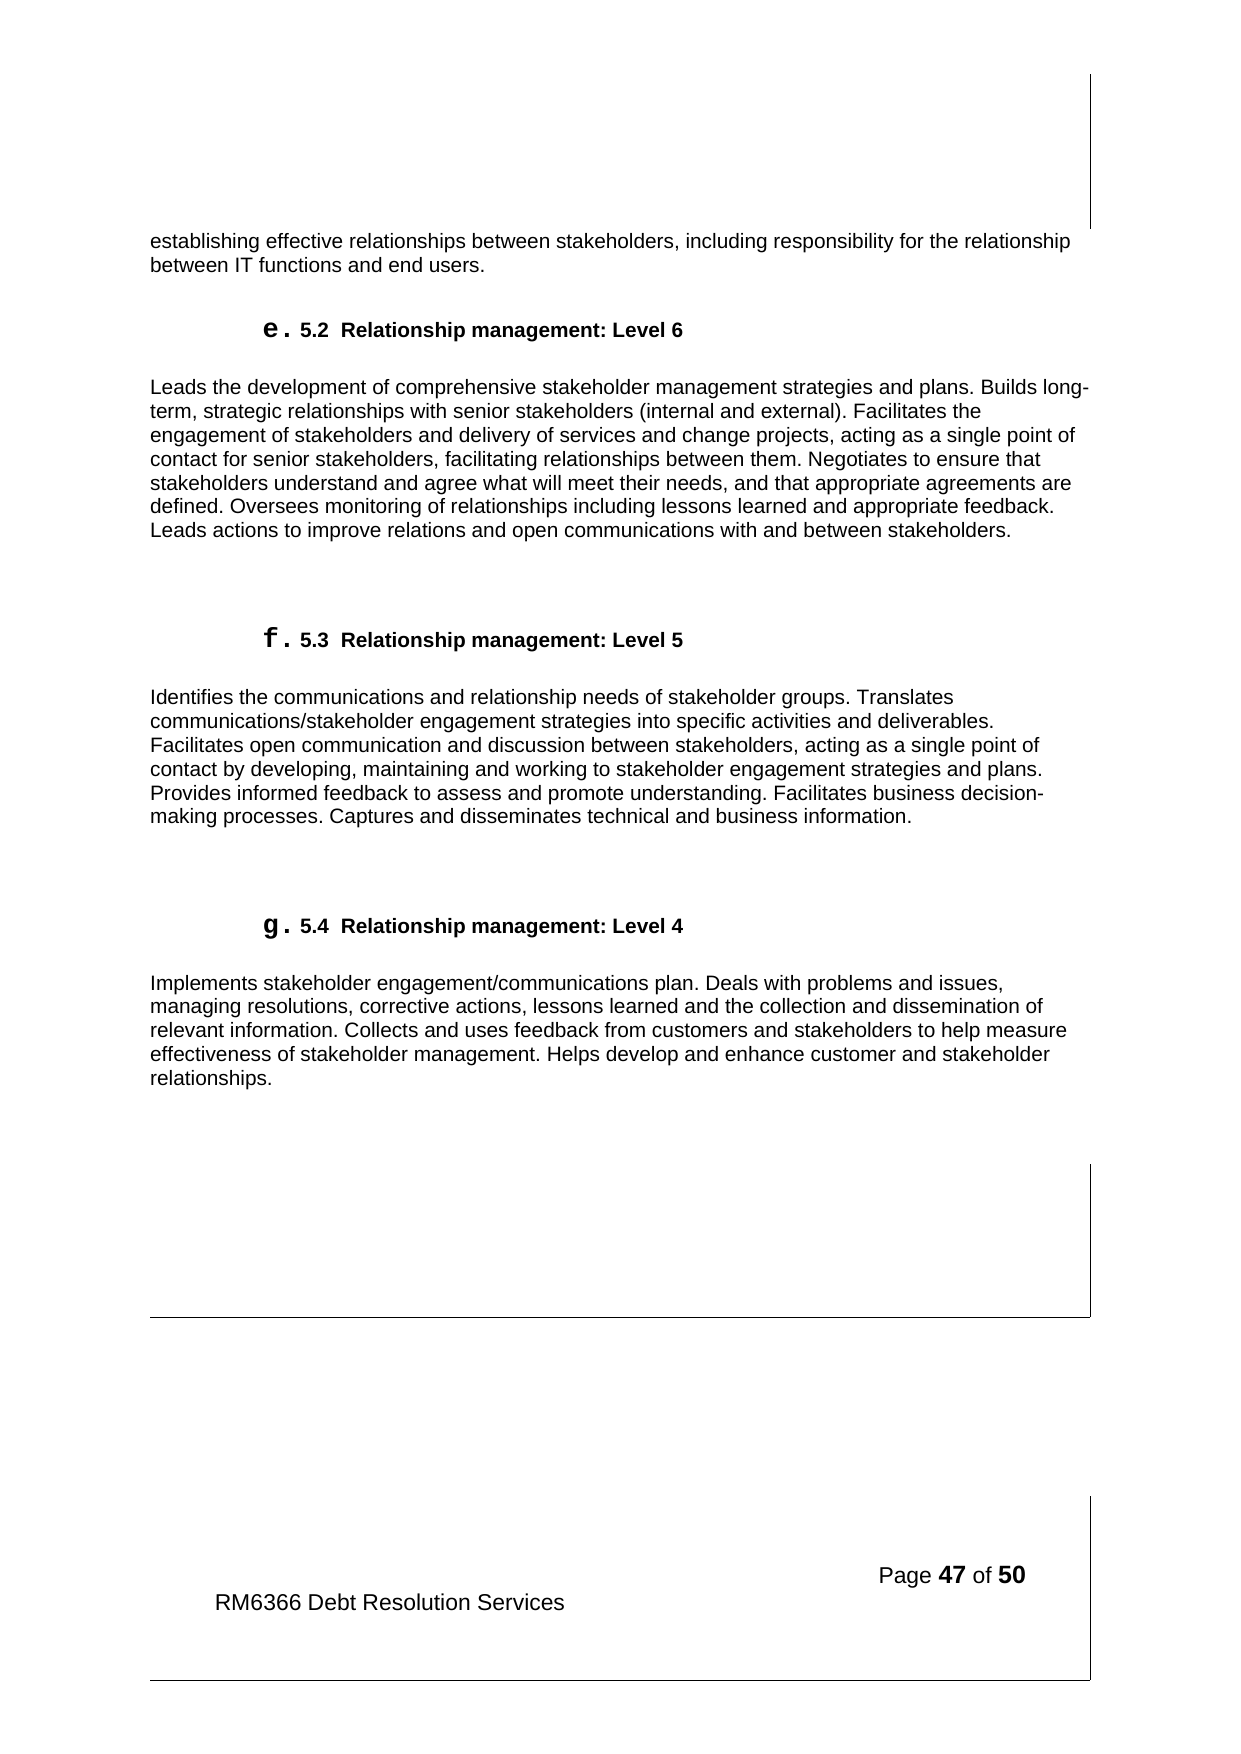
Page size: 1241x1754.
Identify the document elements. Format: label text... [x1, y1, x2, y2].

text Leads the development of comprehensive stakeholder management strategies and plans. Builds long-term, strategic relationships with senior stakeholders (internal and external). Facilitates the engagement of stakeholders and delivery of services and change projects, acting as a single point of contact for senior stakeholders, facilitating relationships between them. Negotiates to ensure that stakeholders understand and agree what will meet their needs, and that appropriate agreements are defined. Oversees monitoring of relationships including lessons learned and appropriate feedback. Leads actions to improve relations and open communications with and between stakeholders. [150, 374, 1090, 542]
subtitle 5.3 Relationship management: Level 5 [262, 624, 1090, 655]
text establishing effective relationships between stakeholders, including responsibility for the relationship between IT functions and end users. [150, 229, 1090, 277]
subtitle 5.4 Relationship management: Level 4 [262, 911, 1090, 941]
text Implements stakeholder engagement/communications plan. Deals with problems and issues, managing resolutions, corrective actions, lessons learned and the collection and dissemination of relevant information. Collects and uses feedback from customers and stakeholders to help measure effectiveness of stakeholder management. Helps develop and enhance customer and stakeholder relationships. [150, 970, 1090, 1090]
subtitle 5.2 Relationship management: Level 6 [262, 315, 1090, 345]
text Identifies the communications and relationship needs of stakeholder groups. Translates communications/stakeholder engagement strategies into specific activities and deliverables. Facilitates open communication and discussion between stakeholders, acting as a single point of contact by developing, maintaining and working to stakeholder engagement strategies and plans. Provides informed feedback to assess and promote understanding. Facilitates business decision-making processes. Captures and disseminates technical and business information. [150, 684, 1090, 828]
